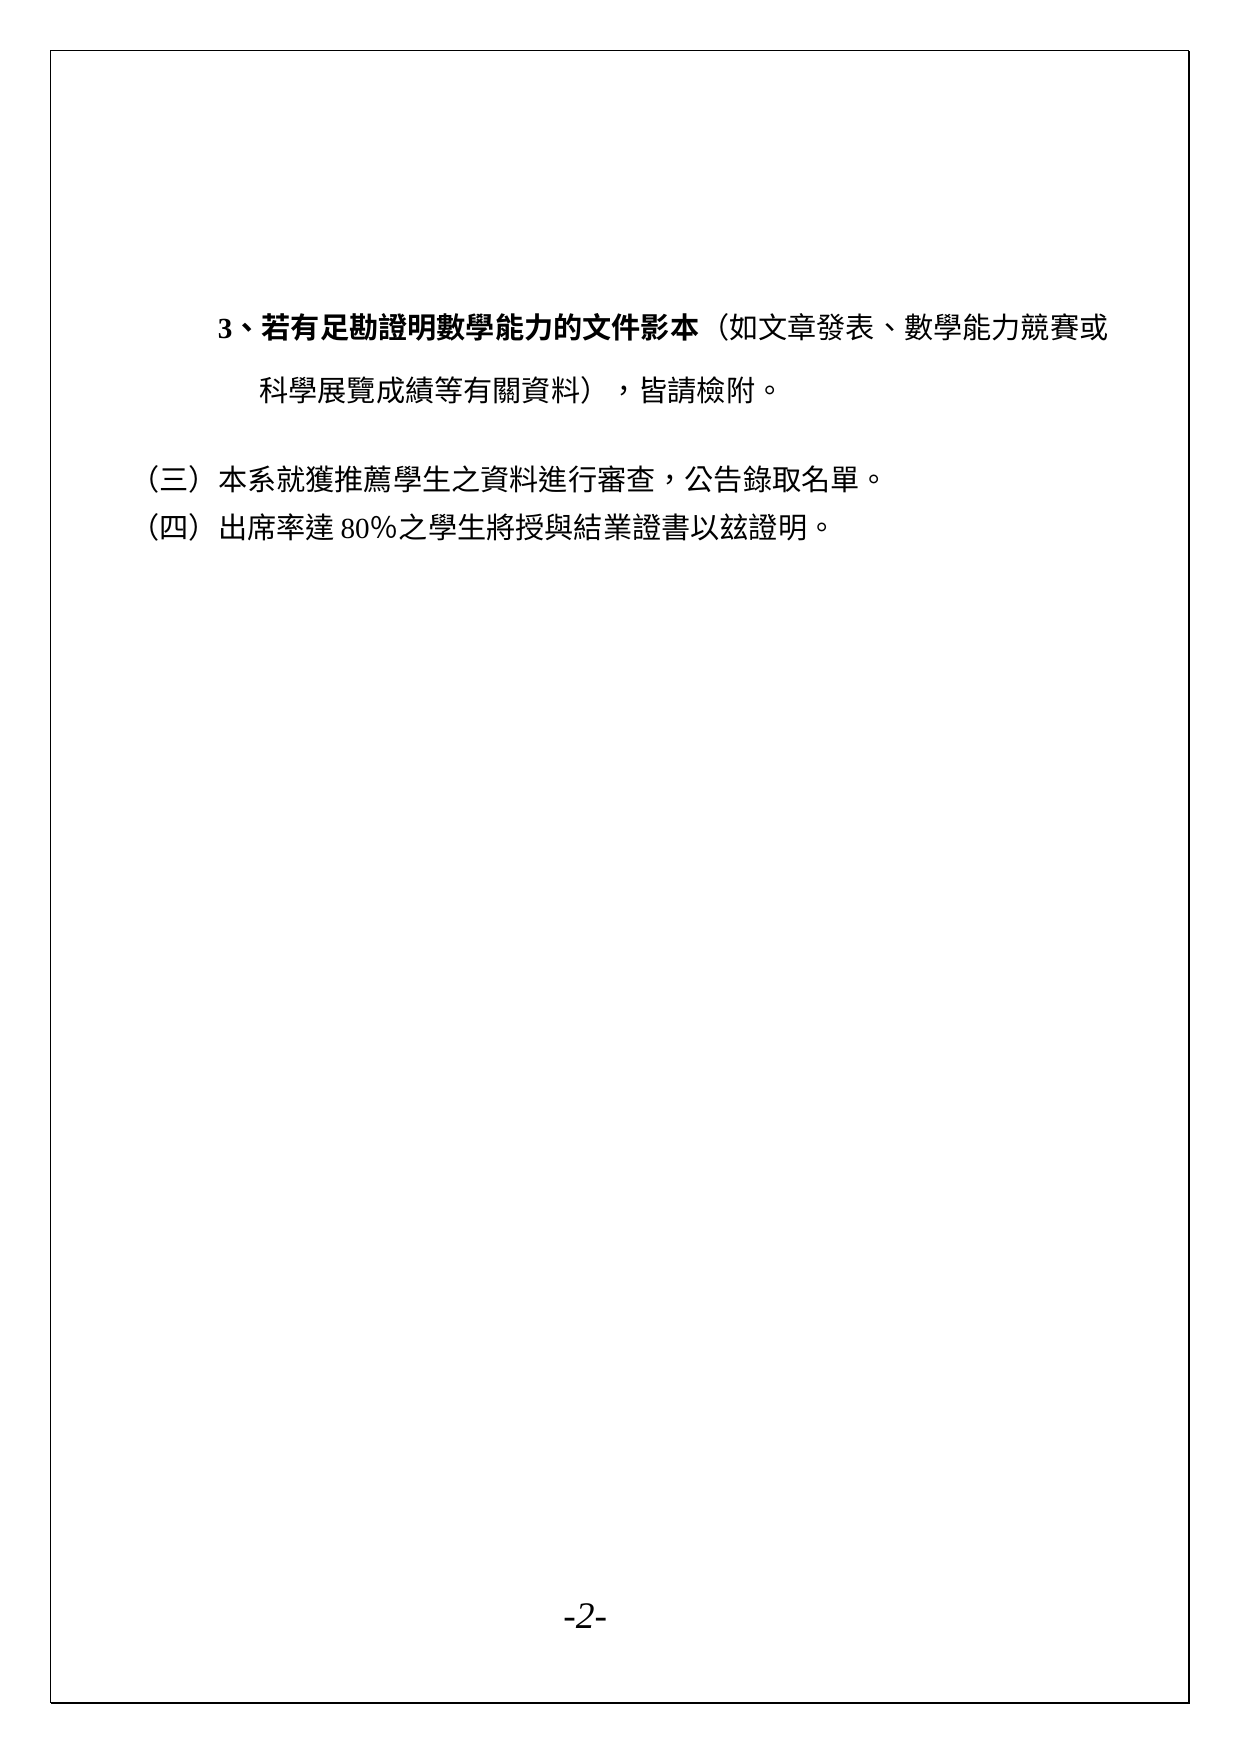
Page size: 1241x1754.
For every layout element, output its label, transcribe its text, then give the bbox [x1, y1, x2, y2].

text （四）出席率達80％之學生將授與結業證書以玆證明。 [130, 505, 1109, 547]
text （三）本系就獲推薦學生之資料進行審查，公告錄取名單。 [130, 456, 1109, 498]
text 3、若有足勘證明數學能力的文件影本（如文章發表、數學能力競賽或科學展覽成績等有關資料），皆請檢附。 [218, 304, 1109, 410]
